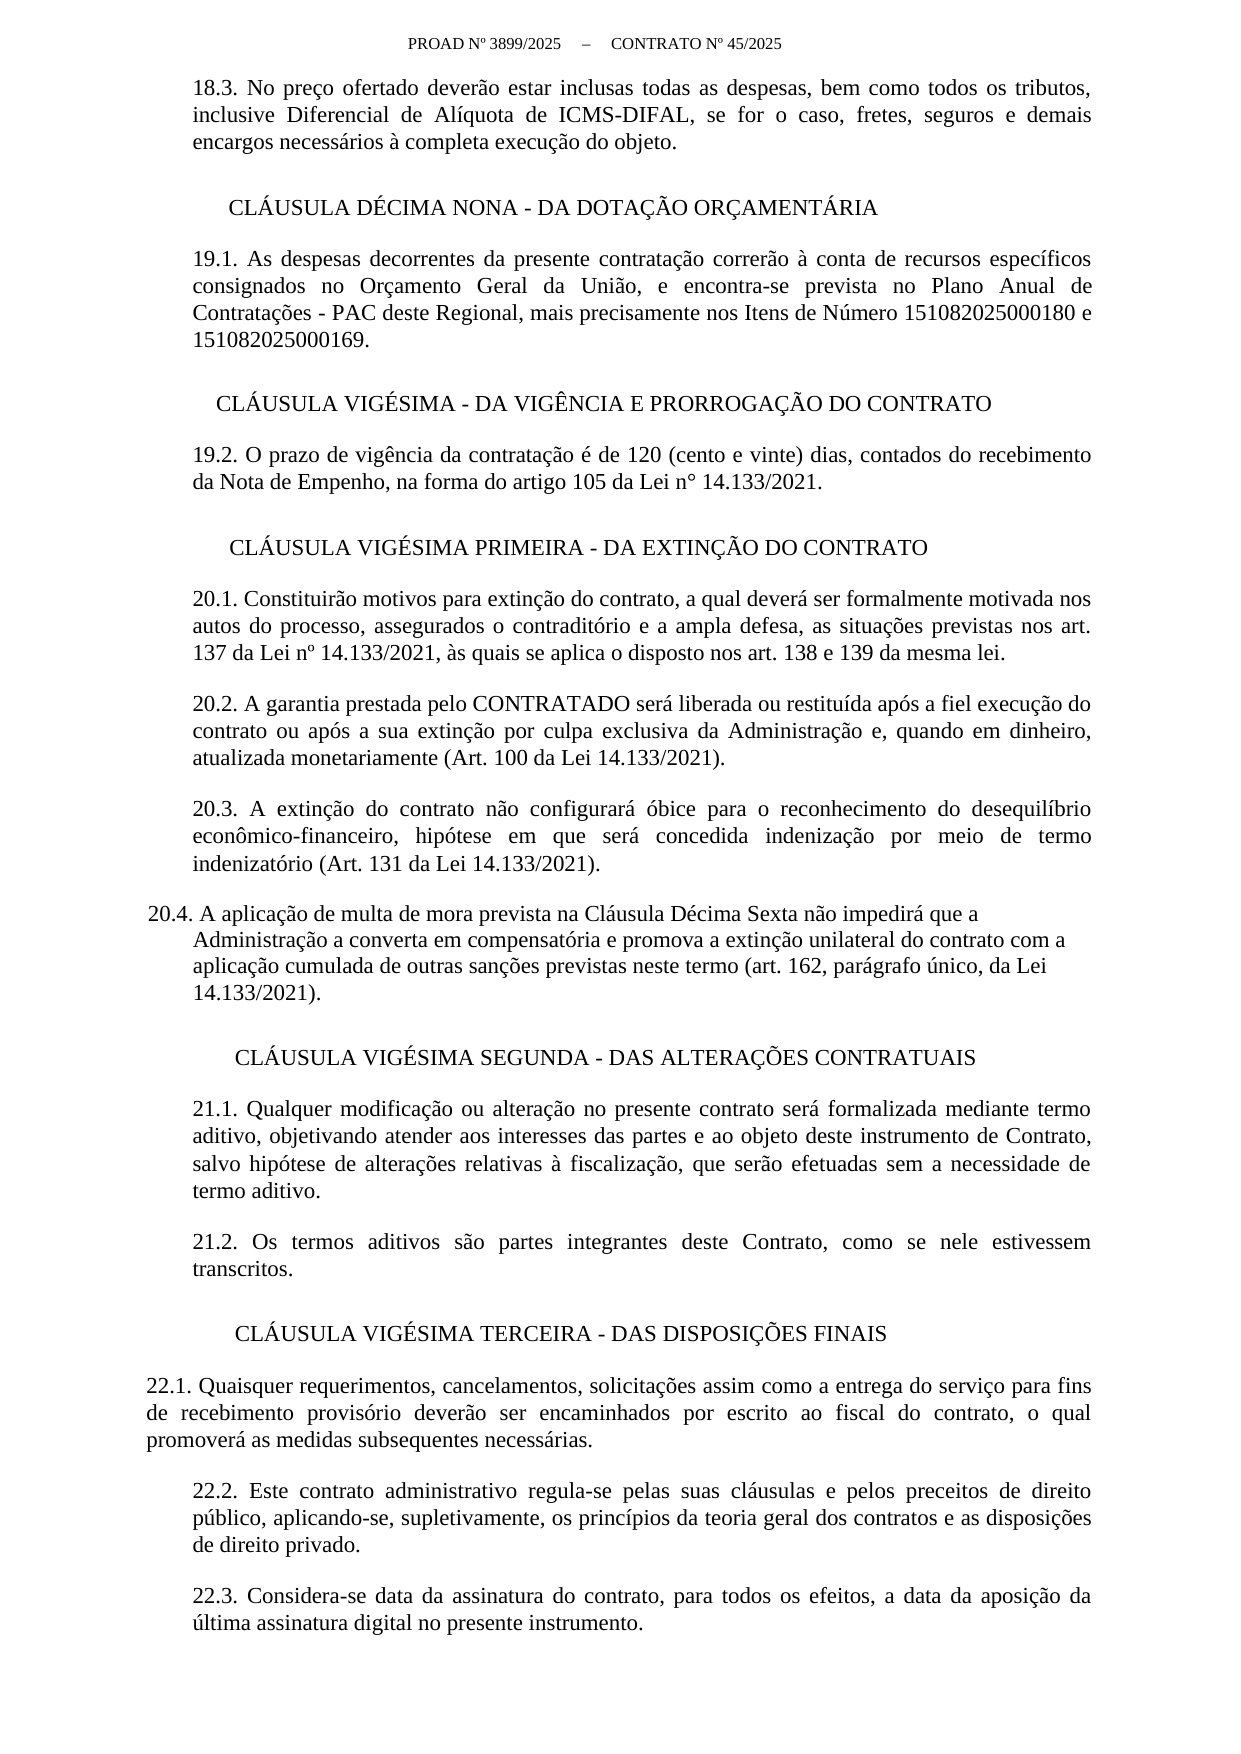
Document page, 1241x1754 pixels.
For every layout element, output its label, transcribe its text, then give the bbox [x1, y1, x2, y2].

text 22.1. Quaisquer requerimentos, cancelamentos, solicitações assim como a entrega do serviço para fins de recebimento provisório deverão ser encaminhados por escrito ao fiscal do contrato, o qual promoverá as medidas subsequentes necessárias. [146, 1372, 1093, 1452]
subtitle CLÁUSULA VIGÉSIMA - DA VIGÊNCIA E PRORROGAÇÃO DO CONTRATO [147, 390, 1093, 416]
text 20.4. A aplicação de multa de mora prevista na Cláusula Décima Sexta não impedirá que a Administração a converta em compensatória e promova a extinção unilateral do contrato com a aplicação cumulada de outras sanções previstas neste termo (art. 162, parágrafo único, da Lei 14.133/2021). [148, 901, 1093, 1005]
text 20.2. A garantia prestada pelo CONTRATADO será liberada ou restituída após a fiel execução do contrato ou após a sua extinção por culpa exclusiva da Administração e, quando em dinheiro, atualizada monetariamente (Art. 100 da Lei 14.133/2021). [192, 690, 1093, 771]
text 22.2. Este contrato administrativo regula-se pelas suas cláusulas e pelos preceitos de direito público, aplicando-se, supletivamente, os princípios da teoria geral dos contratos e as disposições de direito privado. [192, 1477, 1093, 1557]
text 20.3. A extinção do contrato não configurará óbice para o reconhecimento do desequilíbrio econômico-financeiro, hipótese em que será concedida indenização por meio de termo indenizatório (Art. 131 da Lei 14.133/2021). [192, 795, 1093, 876]
subtitle CLÁUSULA VIGÉSIMA SEGUNDA - DAS ALTERAÇÕES CONTRATUAIS [146, 1044, 1093, 1071]
subtitle CLÁUSULA DÉCIMA NONA - DA DOTAÇÃO ORÇAMENTÁRIA [146, 194, 1093, 220]
subtitle CLÁUSULA VIGÉSIMA PRIMEIRA - DA EXTINÇÃO DO CONTRATO [146, 534, 1093, 560]
text 19.1. As despesas decorrentes da presente contratação correrão à conta de recursos específicos consignados no Orçamento Geral da União, e encontra-se prevista no Plano Anual de Contratações - PAC deste Regional, mais precisamente nos Itens de Número 151082025000180 e 151082025000169. [192, 245, 1093, 353]
text 18.3. No preço ofertado deverão estar inclusas todas as despesas, bem como todos os tributos, inclusive Diferencial de Alíquota de ICMS-DIFAL, se for o caso, fretes, seguros e demais encargos necessários à completa execução do objeto. [192, 74, 1093, 154]
text 22.3. Considera-se data da assinatura do contrato, para todos os efeitos, a data da aposição da última assinatura digital no presente instrumento. [192, 1582, 1093, 1636]
subtitle CLÁUSULA VIGÉSIMA TERCEIRA - DAS DISPOSIÇÕES FINAIS [146, 1320, 1093, 1347]
text 19.2. O prazo de vigência da contratação é de 120 (cento e vinte) dias, contados do recebimento da Nota de Empenho, na forma do artigo 105 da Lei n° 14.133/2021. [192, 441, 1093, 494]
text 21.1. Qualquer modificação ou alteração no presente contrato será formalizada mediante termo aditivo, objetivando atender aos interesses das partes e ao objeto deste instrumento de Contrato, salvo hipótese de alterações relativas à fiscalização, que serão efetuadas sem a necessidade de termo aditivo. [192, 1096, 1093, 1203]
text 20.1. Constituirão motivos para extinção do contrato, a qual deverá ser formalmente motivada nos autos do processo, assegurados o contraditório e a ampla defesa, as situações previstas nos art. 137 da Lei nº 14.133/2021, às quais se aplica o disposto nos art. 138 e 139 da mesma lei. [192, 585, 1093, 666]
text 21.2. Os termos aditivos são partes integrantes deste Contrato, como se nele estivessem transcritos. [192, 1228, 1093, 1281]
